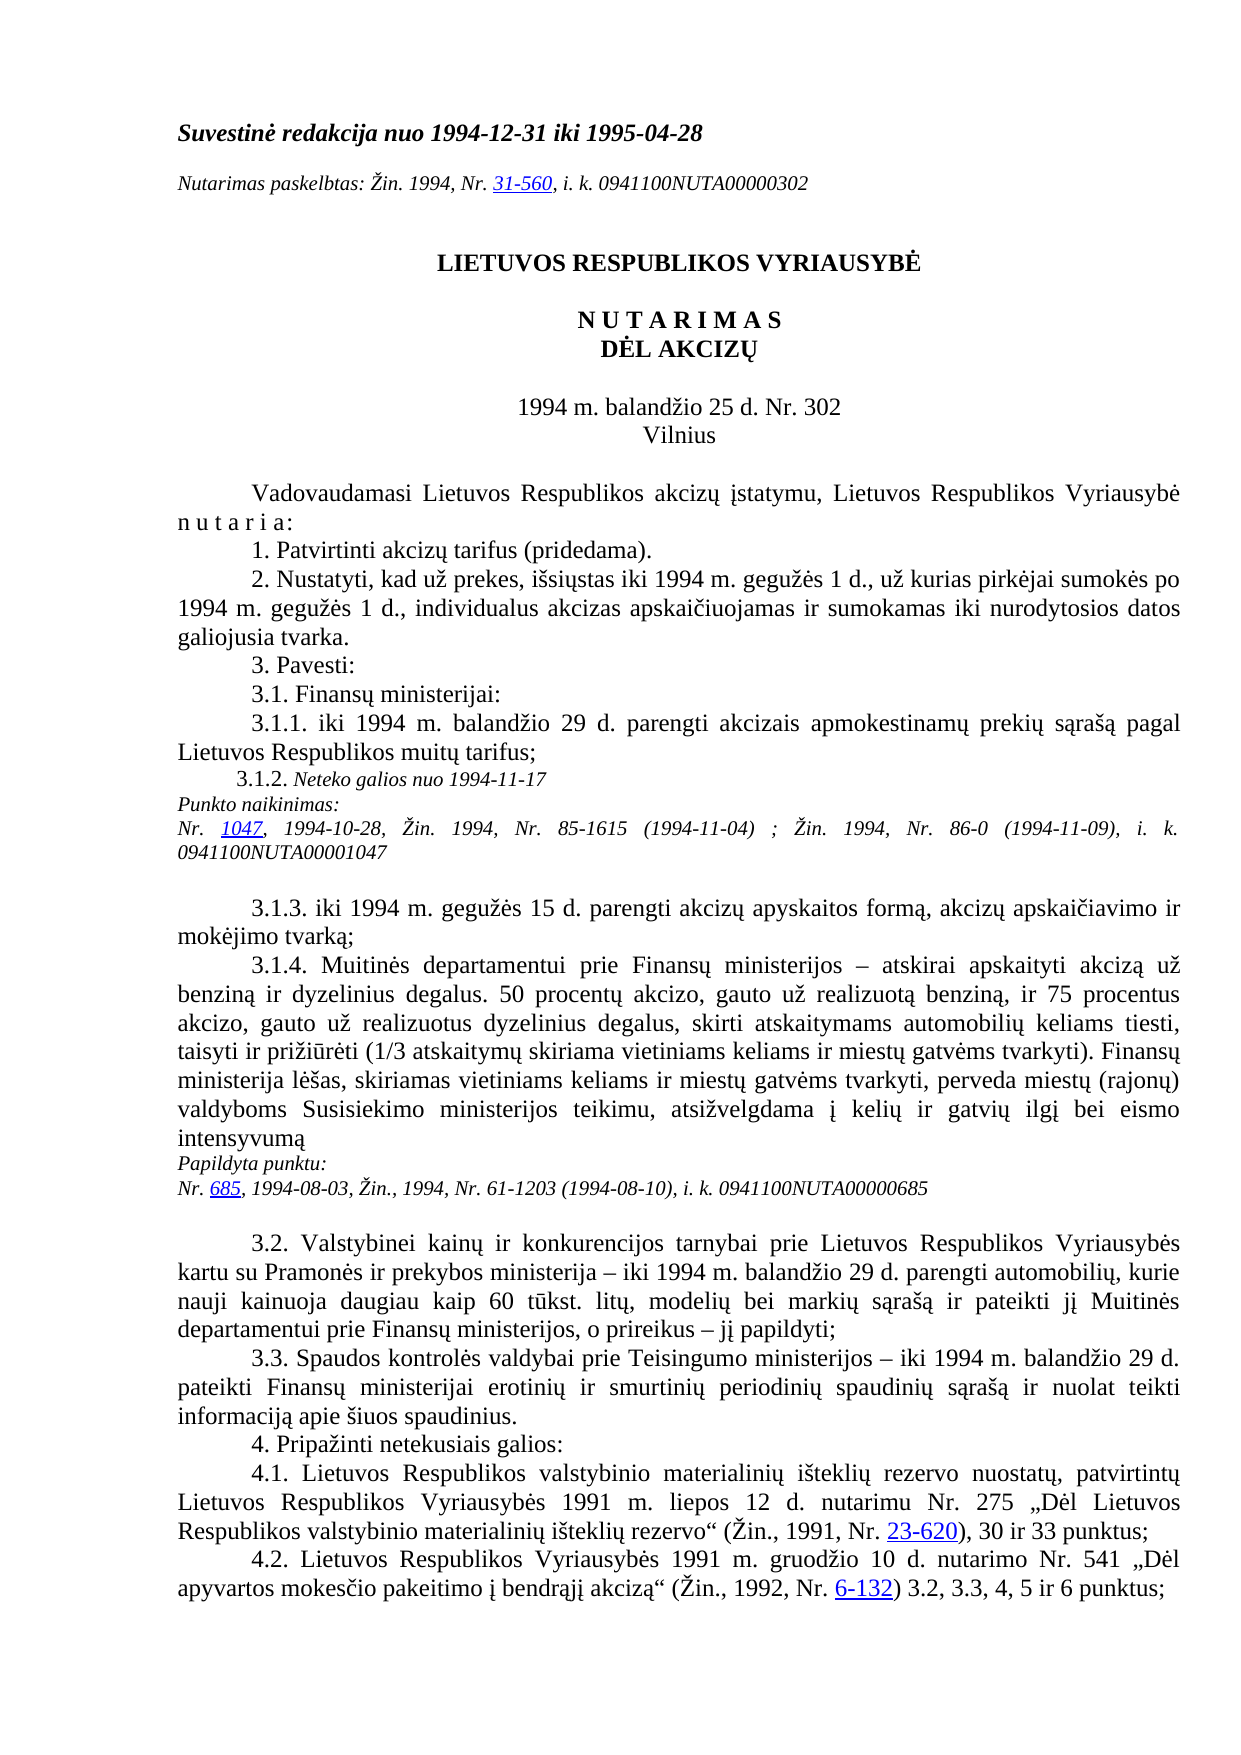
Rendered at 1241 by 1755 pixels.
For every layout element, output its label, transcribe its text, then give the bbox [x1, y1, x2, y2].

text 3.1.4. Muitinės departamentui prie Finansų ministerijos – atskirai apskaityti akcizą už benziną ir dyzelinius degalus. 50 procentų akcizo, gauto už realizuotą benziną, ir 75 procentus akcizo, gauto už realizuotus dyzelinius degalus, skirti atskaitymams automobilių keliams tiesti, taisyti ir prižiūrėti (1/3 atskaitymų skiriama vietiniams keliams ir miestų gatvėms tvarkyti). Finansų ministerija lėšas, skiriamas vietiniams keliams ir miestų gatvėms tvarkyti, perveda miestų (rajonų) valdyboms Susisiekimo ministerijos teikimu, atsižvelgdama į kelių ir gatvių ilgį bei eismo intensyvumą [177, 950, 1181, 1151]
text Suvestinė redakcija nuo 1994-12-31 iki 1995-04-28 [177, 118, 1181, 147]
text 3.1.3. iki 1994 m. gegužės 15 d. parengti akcizų apyskaitos formą, akcizų apskaičiavimo ir mokėjimo tvarką; [177, 893, 1181, 950]
text 4.1. Lietuvos Respublikos valstybinio materialinių išteklių rezervo nuostatų, patvirtintų Lietuvos Respublikos Vyriausybės 1991 m. liepos 12 d. nutarimu Nr. 275 „Dėl Lietuvos Respublikos valstybinio materialinių išteklių rezervo“ (Žin., 1991, Nr. 23-620), 30 ir 33 punktus; [177, 1458, 1181, 1544]
text LIETUVOS RESPUBLIKOS VYRIAUSYBĖ [177, 248, 1181, 277]
text 3. Pavesti: [177, 650, 1181, 679]
text 4. Pripažinti netekusiais galios: [177, 1429, 1181, 1458]
text Nr. 1047, 1994-10-28, Žin. 1994, Nr. 85-1615 (1994-11-04) ; Žin. 1994, Nr. 86-0 (1994-11-09), i. k. 0941100NUTA00001047 [177, 816, 1181, 864]
text Nr. 685, 1994-08-03, Žin., 1994, Nr. 61-1203 (1994-08-10), i. k. 0941100NUTA00000685 [177, 1175, 1181, 1199]
text 3.2. Valstybinei kainų ir konkurencijos tarnybai prie Lietuvos Respublikos Vyriausybės kartu su Pramonės ir prekybos ministerija – iki 1994 m. balandžio 29 d. parengti automobilių, kurie nauji kainuoja daugiau kaip 60 tūkst. litų, modelių bei markių sąrašą ir pateikti jį Muitinės departamentui prie Finansų ministerijos, o prireikus – jį papildyti; [177, 1228, 1181, 1343]
text 2. Nustatyti, kad už prekes, išsiųstas iki 1994 m. gegužės 1 d., už kurias pirkėjai sumokės po 1994 m. gegužės 1 d., individualus akcizas apskaičiuojamas ir sumokamas iki nurodytosios datos galiojusia tvarka. [177, 564, 1181, 650]
text Papildyta punktu: [177, 1151, 1181, 1175]
text Punkto naikinimas: [177, 792, 1181, 816]
text 1. Patvirtinti akcizų tarifus (pridedama). [177, 535, 1181, 564]
text 3.1.2. Neteko galios nuo 1994-11-17 [177, 765, 1181, 792]
text 3.1.1. iki 1994 m. balandžio 29 d. parengti akcizais apmokestinamų prekių sąrašą pagal Lietuvos Respublikos muitų tarifus; [177, 708, 1181, 765]
text DĖL AKCIZŲ [177, 334, 1181, 363]
text 4.2. Lietuvos Respublikos Vyriausybės 1991 m. gruodžio 10 d. nutarimo Nr. 541 „Dėl apyvartos mokesčio pakeitimo į bendrąjį akcizą“ (Žin., 1992, Nr. 6-132) 3.2, 3.3, 4, 5 ir 6 punktus; [177, 1544, 1181, 1602]
text Vadovaudamasi Lietuvos Respublikos akcizų įstatymu, Lietuvos Respublikos Vyriausybė nutaria: [177, 478, 1181, 535]
text 3.1. Finansų ministerijai: [177, 679, 1181, 708]
text Vilnius [177, 420, 1181, 449]
text 1994 m. balandžio 25 d. Nr. 302 [177, 392, 1181, 420]
text N U T A R I M A S [177, 305, 1181, 334]
text Nutarimas paskelbtas: Žin. 1994, Nr. 31-560, i. k. 0941100NUTA00000302 [177, 171, 1181, 195]
text 3.3. Spaudos kontrolės valdybai prie Teisingumo ministerijos – iki 1994 m. balandžio 29 d. pateikti Finansų ministerijai erotinių ir smurtinių periodinių spaudinių sąrašą ir nuolat teikti informaciją apie šiuos spaudinius. [177, 1343, 1181, 1429]
